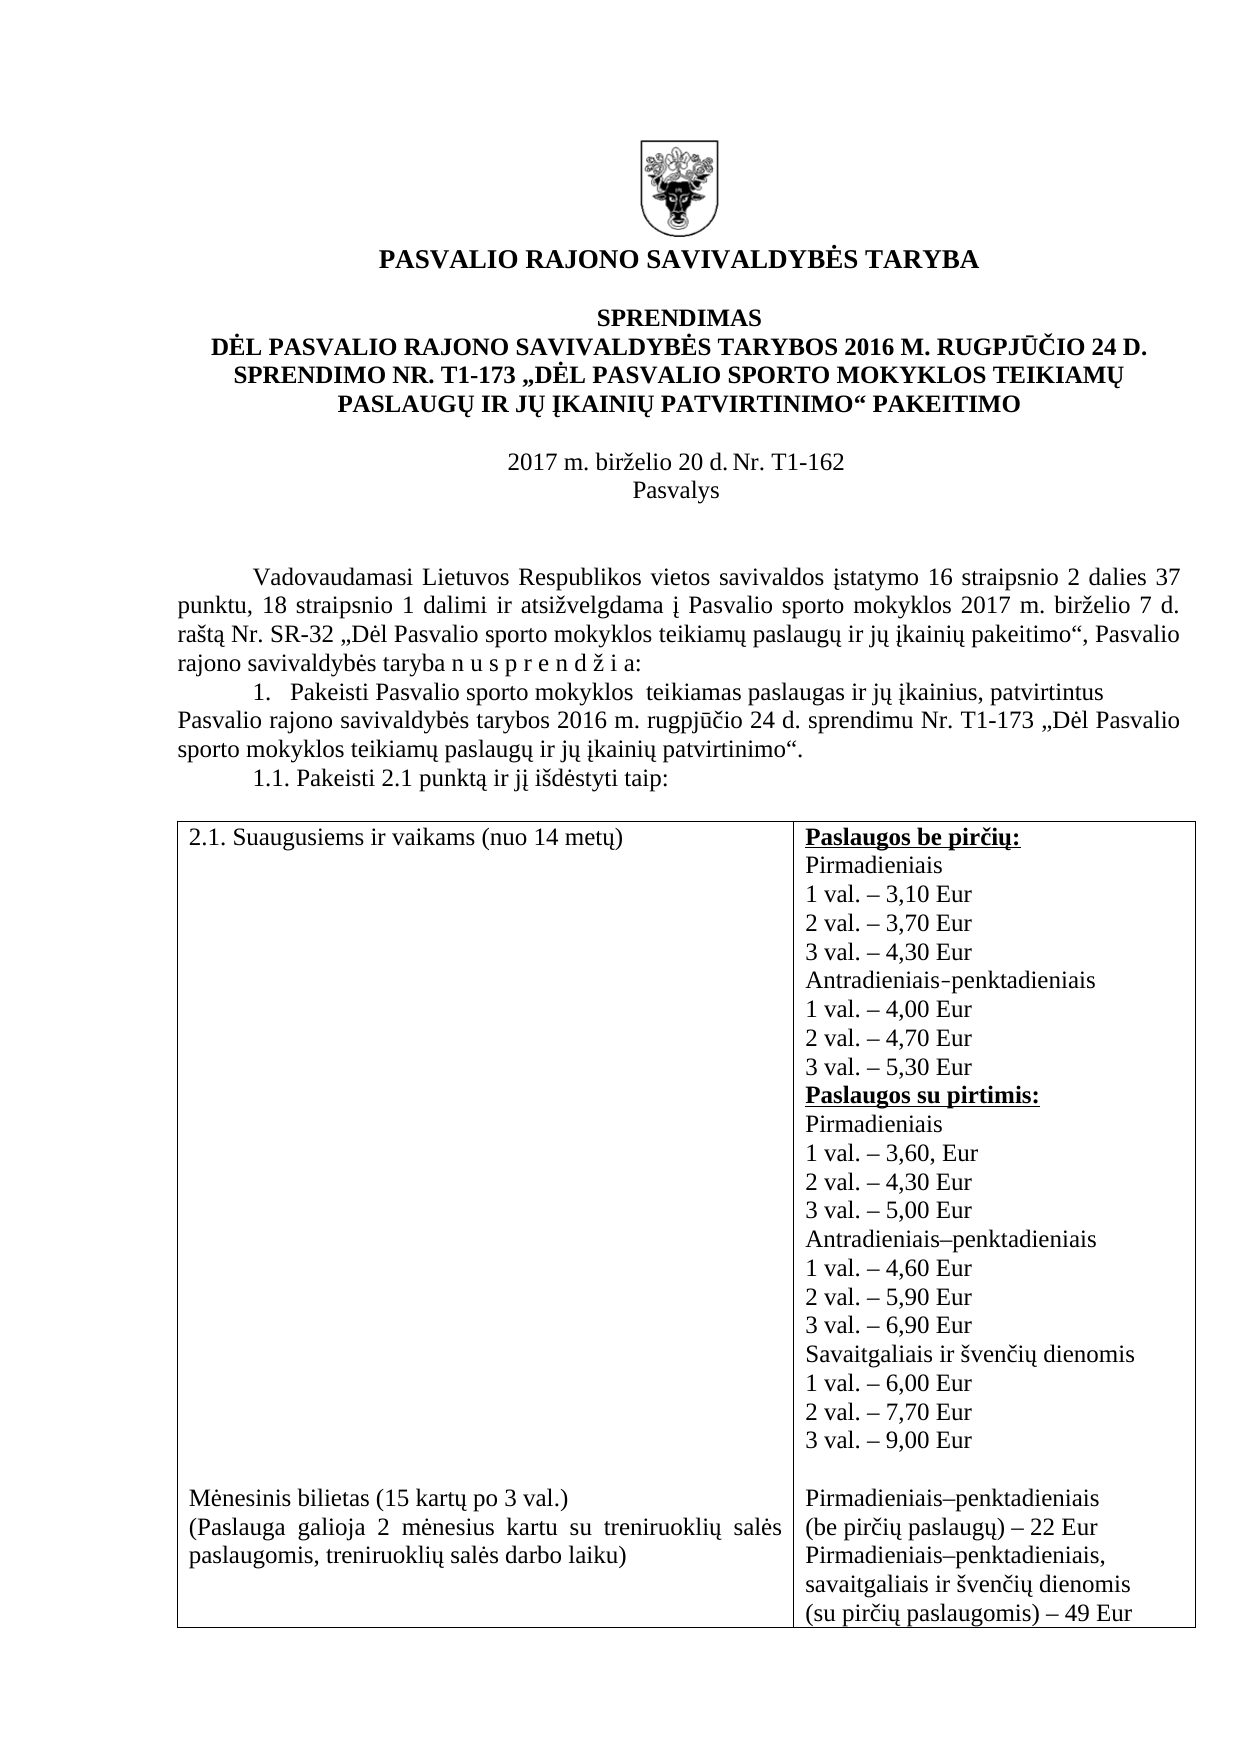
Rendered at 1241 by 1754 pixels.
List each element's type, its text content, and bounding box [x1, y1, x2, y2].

text Pasvalys [177, 476, 1181, 504]
text dėl pasvalio rajono savivaldybės tarybos 2016 m. rugpjūčio 24 d. sprendimo nr. t1-173 „Dėl pasvalio sporto mokyklos teikiamų paslaugų ir jų įkainių patvirtinimo“ pakeitimo [177, 332, 1181, 418]
text 2017 m. birželio 20 d. Nr. T1-162 [177, 447, 1181, 476]
text 1. Pakeisti Pasvalio sporto mokyklos teikiamas paslaugas ir jų įkainius, patvirtintus [252, 677, 1181, 706]
table_header Paslaugos be pirčių: Pirmadieniais 1 val. – 3,10 Eur 2 val. – 3,70 Eur 3 val. – 4,30 Eur Antradieniais–penktadieniais 1 val. – 4,00 Eur 2 val. – 4,70 Eur 3 val. – 5,30 Eur Paslaugos su pirtimis: Pirmadieniais 1 val. – 3,60, Eur 2 val. – 4,30 Eur 3 val. – 5,00 Eur Antradieniais–penktadieniais 1 val. – 4,60 Eur 2 val. – 5,90 Eur 3 val. – 6,90 Eur Savaitgaliais ir švenčių dienomis 1 val. – 6,00 Eur 2 val. – 7,70 Eur 3 val. – 9,00 Eur Pirmadieniais–penktadieniais (be pirčių paslaugų) – 22 Eur Pirmadieniais–penktadieniais, savaitgaliais ir švenčių dienomis (su pirčių paslaugomis) – 49 Eur [794, 822, 1195, 1627]
text Pasvalio rajono savivaldybės tarybos 2016 m. rugpjūčio 24 d. sprendimu Nr. T1-173 „Dėl Pasvalio sporto mokyklos teikiamų paslaugų ir jų įkainių patvirtinimo“. [177, 706, 1181, 763]
text Pasvalio rajono savivaldybės taryba [177, 243, 1181, 274]
text 1.1. Pakeisti 2.1 punktą ir jį išdėstyti taip: [252, 763, 1181, 792]
table_header 2.1. Suaugusiems ir vaikams (nuo 14 metų) Mėnesinis bilietas (15 kartų po 3 val.) (Paslauga galioja 2 mėnesius kartu su treniruoklių salės paslaugomis, treniruoklių salės darbo laiku) [178, 822, 793, 1627]
text Sprendimas [177, 303, 1181, 332]
text Vadovaudamasi Lietuvos Respublikos vietos savivaldos įstatymo 16 straipsnio 2 dalies 37 punktu, 18 straipsnio 1 dalimi ir atsižvelgdama į Pasvalio sporto mokyklos 2017 m. birželio 7 d. raštą Nr. SR-32 „Dėl Pasvalio sporto mokyklos teikiamų paslaugų ir jų įkainių pakeitimo“, Pasvalio rajono savivaldybės taryba nusprendžia: [177, 562, 1181, 677]
